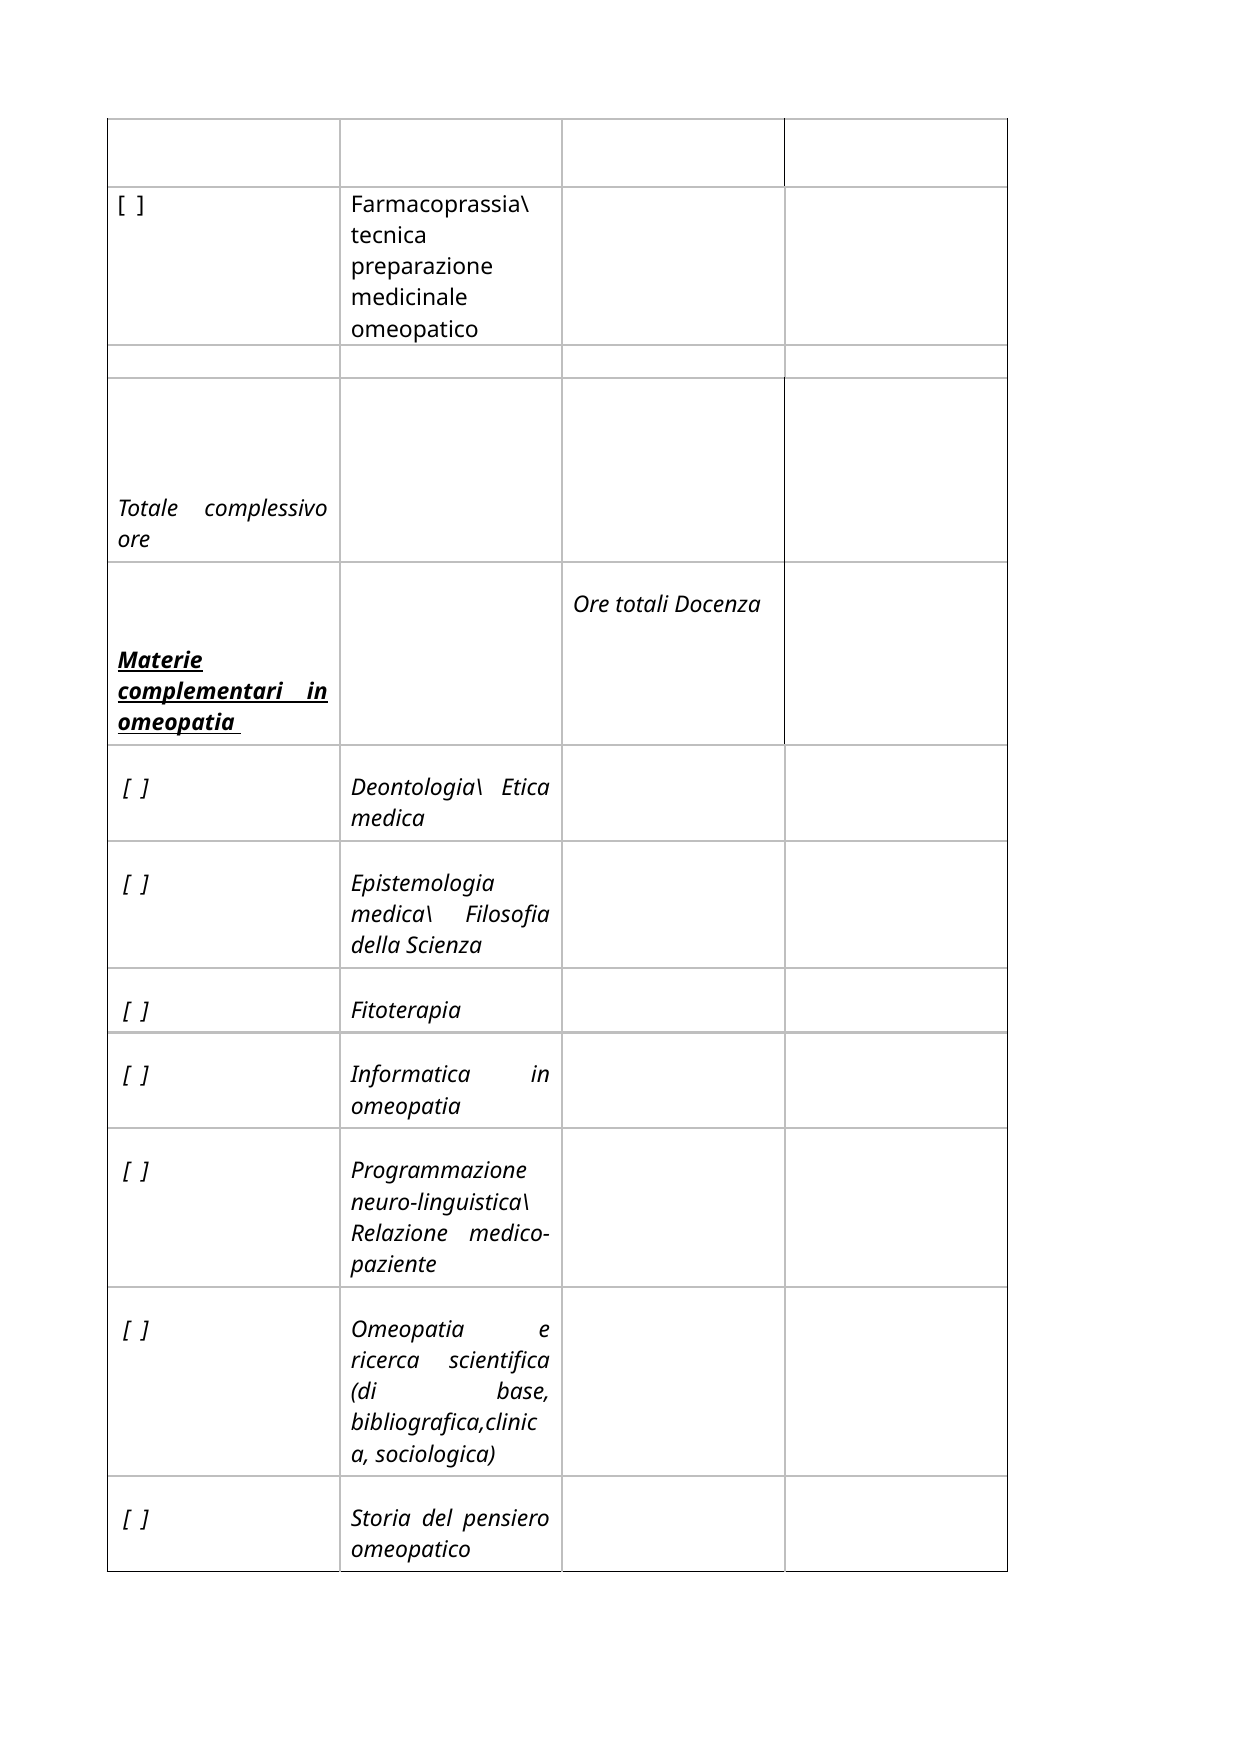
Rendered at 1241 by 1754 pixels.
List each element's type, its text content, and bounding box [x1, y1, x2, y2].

table_cell [341, 346, 561, 377]
table_cell Deontologia\ Etica medica [341, 746, 561, 840]
table_cell [ ] [108, 188, 339, 344]
table_cell [786, 1288, 1007, 1475]
table_cell [ ] [108, 842, 339, 967]
table_cell Ore totali Docenza [563, 563, 784, 744]
table_cell [786, 1477, 1007, 1571]
table_cell [108, 120, 339, 186]
table_cell [785, 379, 1007, 561]
table_cell [563, 746, 784, 840]
table_cell [563, 120, 784, 186]
table_cell Totale complessivo ore [108, 379, 339, 561]
table_cell [ ] [108, 1477, 339, 1571]
table_cell [563, 346, 784, 377]
table_cell Omeopatia e ricerca scientifica (di base, bibliografica,clinica, sociologica) [341, 1288, 561, 1475]
table_cell [786, 188, 1007, 344]
table_cell [786, 969, 1007, 1031]
table_cell [786, 346, 1007, 377]
table_cell [108, 346, 339, 377]
table_cell [ ] [108, 969, 339, 1031]
table_cell [785, 563, 1007, 744]
table_cell [ ] [108, 1129, 339, 1286]
table_cell [563, 188, 784, 344]
table_cell [ ] [108, 1034, 339, 1127]
table_cell [563, 1129, 784, 1286]
table_cell [ ] [108, 1288, 339, 1475]
table_cell [563, 1477, 784, 1571]
table_cell Materie complementari in omeopatia [108, 563, 339, 744]
table_cell [786, 1129, 1007, 1286]
table_cell Fitoterapia [341, 969, 561, 1031]
table_cell [786, 842, 1007, 967]
table_cell [563, 1034, 784, 1127]
table_cell Epistemologia medica\ Filosofia della Scienza [341, 842, 561, 967]
table_cell [563, 379, 784, 561]
table_cell [563, 842, 784, 967]
table_cell Storia del pensiero omeopatico [341, 1477, 561, 1571]
table_cell Programmazione neuro-linguistica\ Relazione medico-paziente [341, 1129, 561, 1286]
table_cell Informatica in omeopatia [341, 1034, 561, 1127]
table_cell [ ] [108, 746, 339, 840]
table_cell [786, 1034, 1007, 1127]
table_cell [786, 746, 1007, 840]
table_cell [563, 1288, 784, 1475]
table_cell [341, 563, 561, 744]
table_cell [341, 379, 561, 561]
table_cell Farmacoprassia\tecnica preparazione medicinale omeopatico [341, 188, 561, 344]
table_cell [563, 969, 784, 1031]
table_cell [341, 120, 561, 186]
table_cell [785, 120, 1007, 186]
